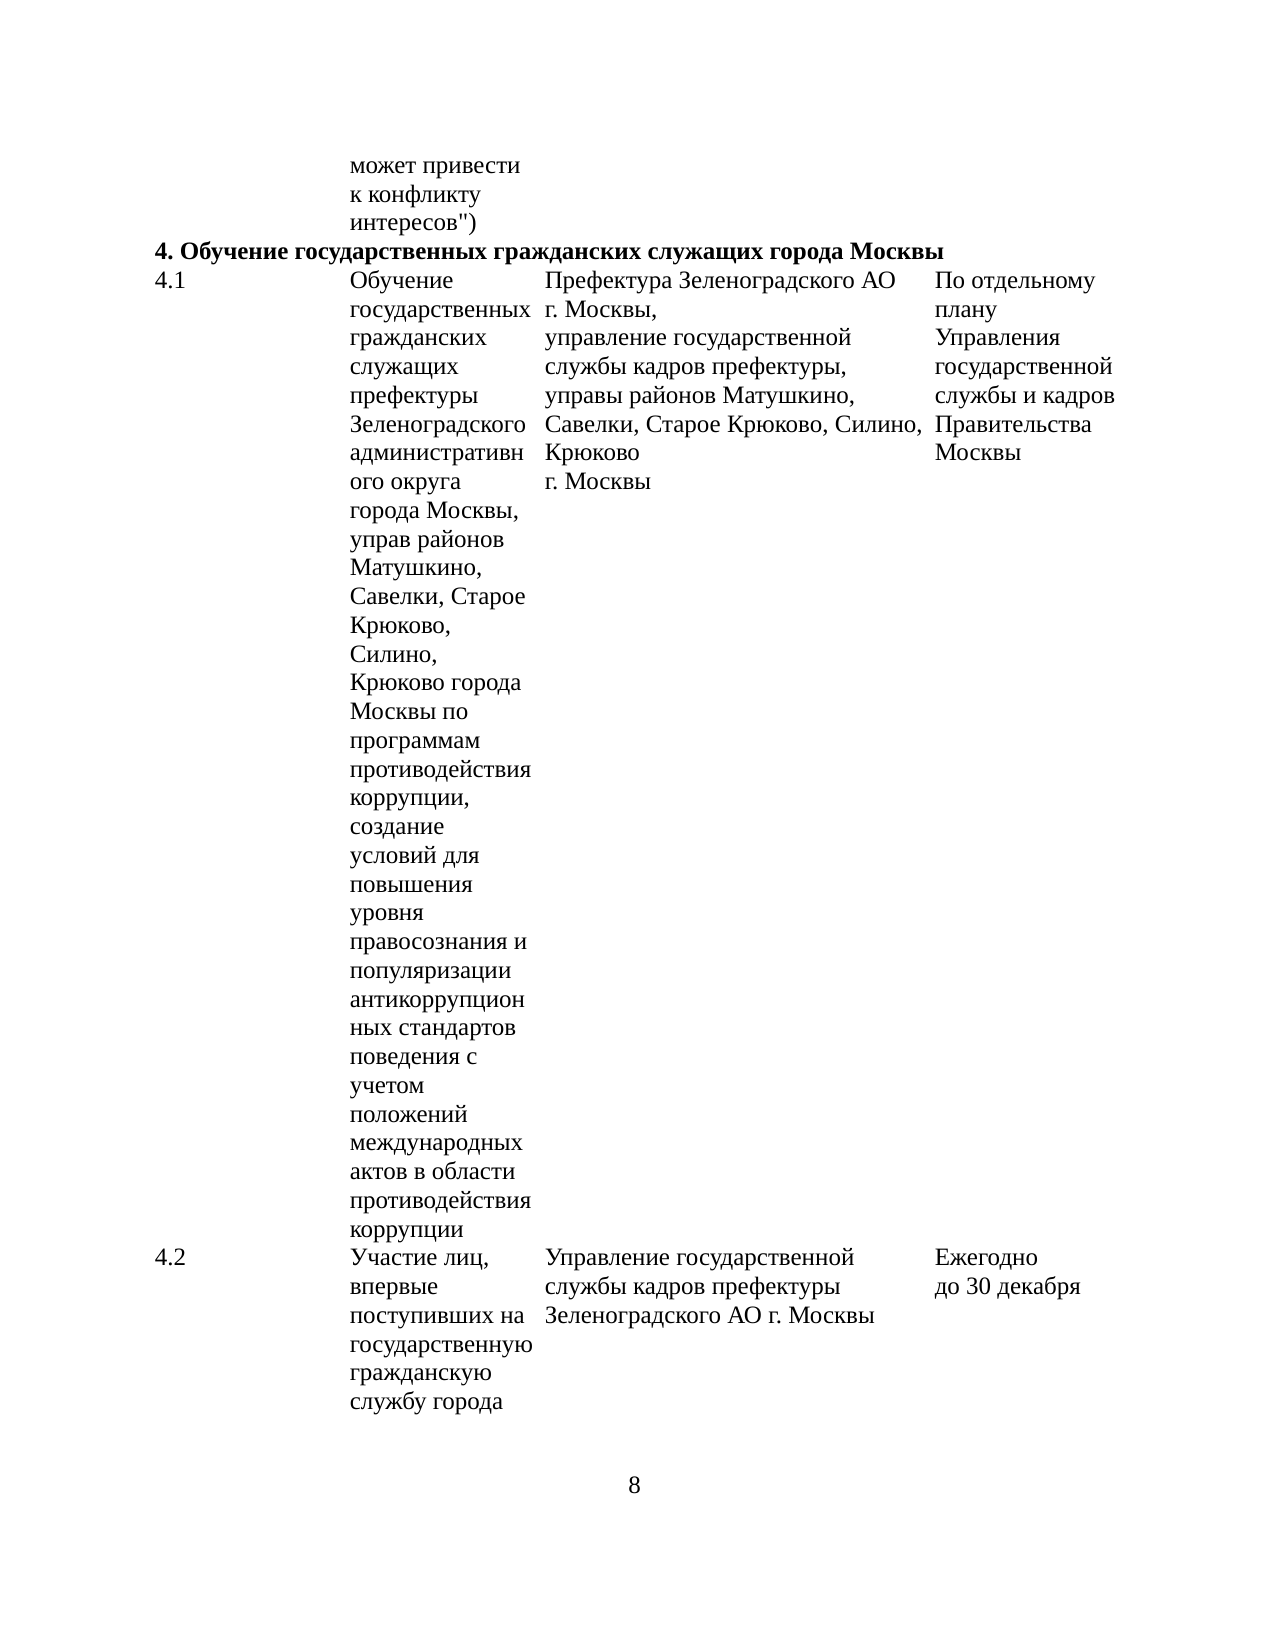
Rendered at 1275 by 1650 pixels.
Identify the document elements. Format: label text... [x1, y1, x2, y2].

table_cell может привести к конфликту интересов") [345, 150, 540, 236]
table_cell [930, 150, 1125, 236]
table_cell 4.1 [150, 265, 345, 1242]
table_cell 4. Обучение государственных гражданских служащих города Москвы [150, 236, 1125, 265]
table_cell [540, 150, 930, 236]
table_cell Участие лиц, впервые поступивших на государственную гражданскую службу города [345, 1243, 540, 1415]
table_cell [150, 150, 345, 236]
table_cell Ежегодно до 30 декабря [930, 1243, 1125, 1415]
table_cell По отдельному плану Управления государственной службы и кадров Правительства Москвы [930, 265, 1125, 1242]
table_cell 4.2 [150, 1243, 345, 1415]
table_cell Префектура Зеленоградского АО г. Москвы, управление государственной службы кадров префектуры, управы районов Матушкино, Савелки, Старое Крюково, Силино, Крюково г. Москвы [540, 265, 930, 1242]
table_cell Обучение государственных гражданских служащих префектуры Зеленоградского административного округа города Москвы, управ районов Матушкино, Савелки, Старое Крюково, Силино, Крюково города Москвы по программам противодействия коррупции, создание условий для повышения уровня правосознания и популяризации антикоррупционных стандартов поведения с учетом положений международных актов в области противодействия коррупции [345, 265, 540, 1242]
table_cell Управление государственной службы кадров префектуры Зеленоградского АО г. Москвы [540, 1243, 930, 1415]
